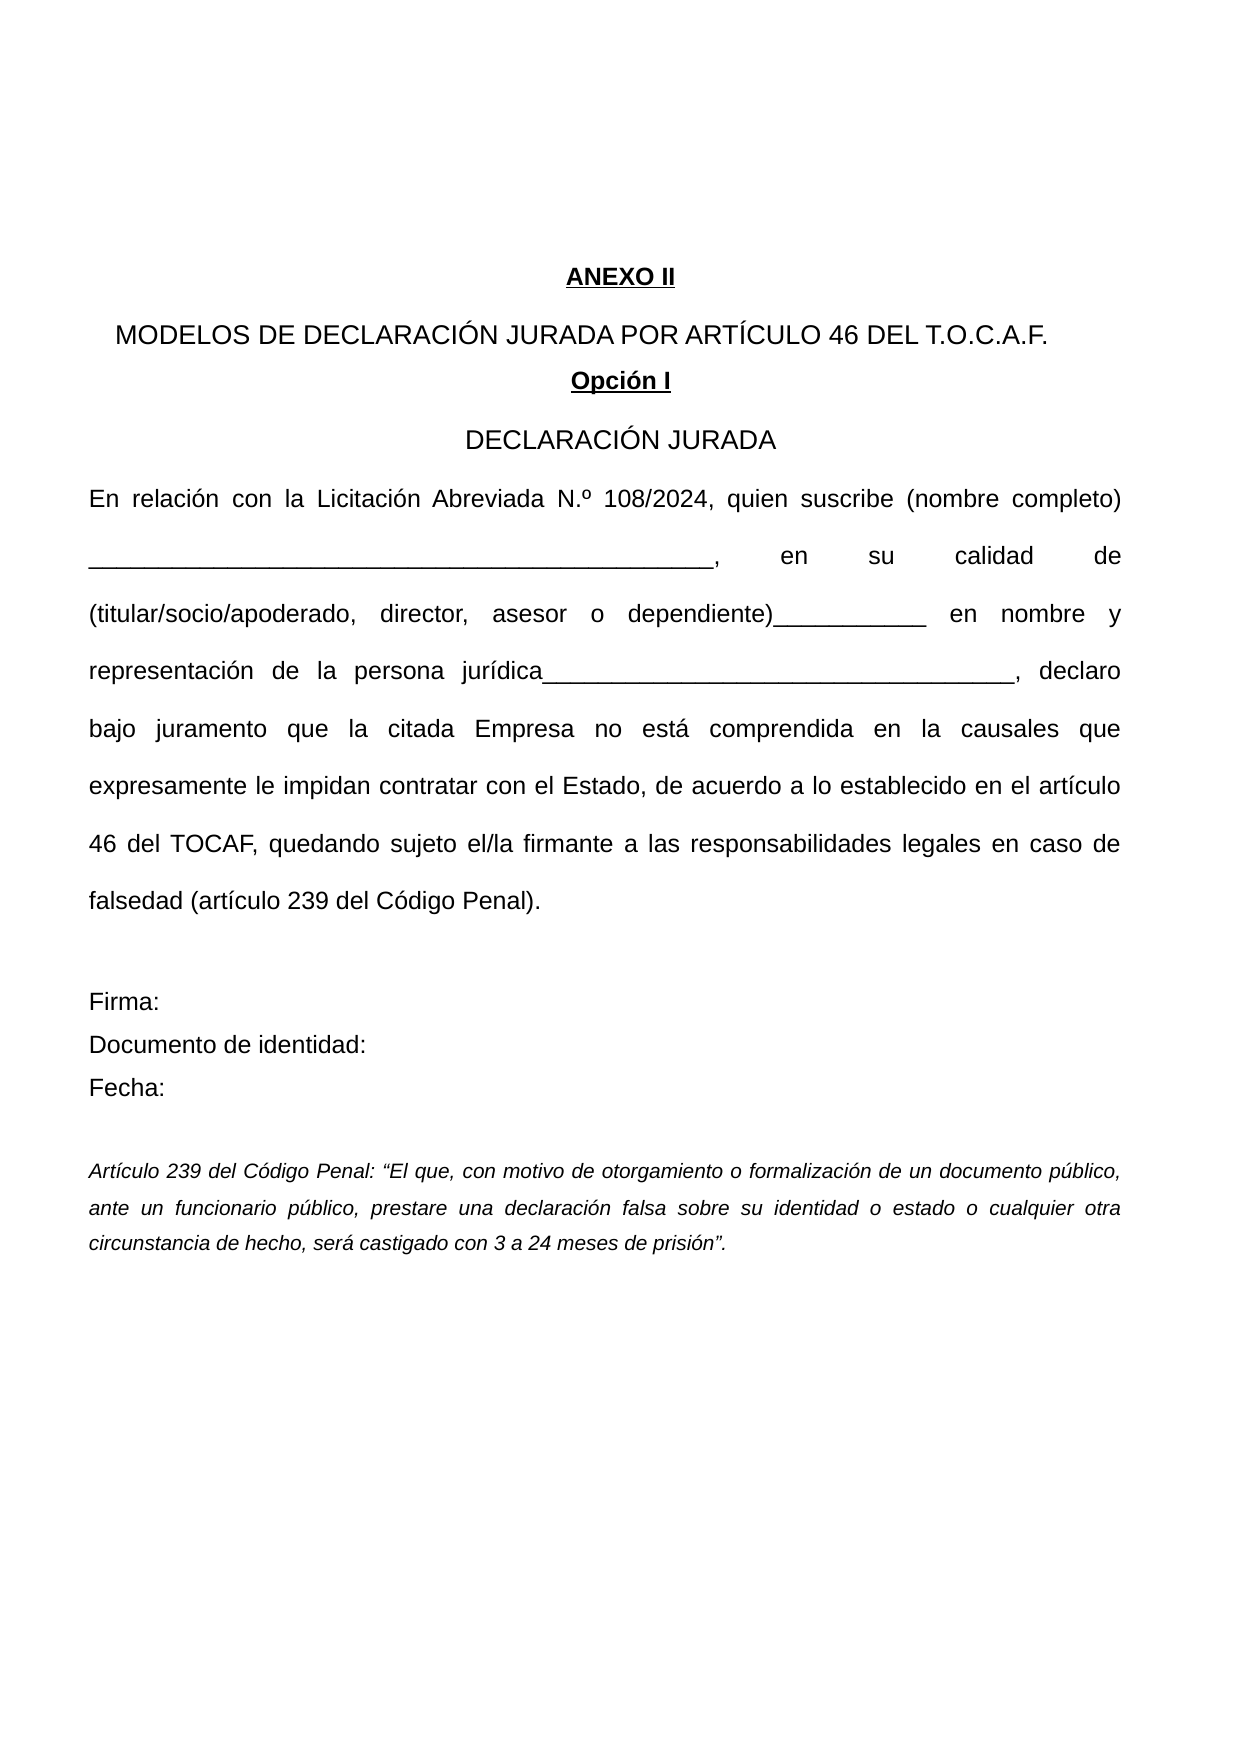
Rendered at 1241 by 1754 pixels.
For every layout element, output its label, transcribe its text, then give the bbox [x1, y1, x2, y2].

text Artículo 239 del Código Penal: “El que, con motivo de otorgamiento o formalización de un documento público, ante un funcionario público, prestare una declaración falsa sobre su identidad o estado o cualquier otra circunstancia de hecho, será castigado con 3 a 24 meses de prisión”. [89, 1159, 1123, 1255]
text Fecha: [89, 1073, 1123, 1102]
text DECLARACIÓN JURADA [118, 424, 1123, 455]
text En relación con la Licitación Abreviada N.º 108/2024, quien suscribe (nombre completo) _____________________________________________, en su calidad de (titular/socio/apoderado, director, asesor o dependiente)___________ en nombre y representación de la persona jurídica__________________________________, declaro bajo juramento que la citada Empresa no está comprendida en la causales que expresamente le impidan contratar con el Estado, de acuerdo a lo establecido en el artículo 46 del TOCAF, quedando sujeto el/la firmante a las responsabilidades legales en caso de falsedad (artículo 239 del Código Penal). [89, 484, 1123, 915]
text Firma: [89, 987, 1123, 1016]
text Documento de identidad: [89, 1030, 1123, 1059]
subtitle ANEXO II [118, 262, 1123, 291]
text Opción I [118, 366, 1123, 395]
subtitle MODELOS DE DECLARACIÓN JURADA POR ARTÍCULO 46 DEL T.O.C.A.F. [41, 319, 1123, 351]
